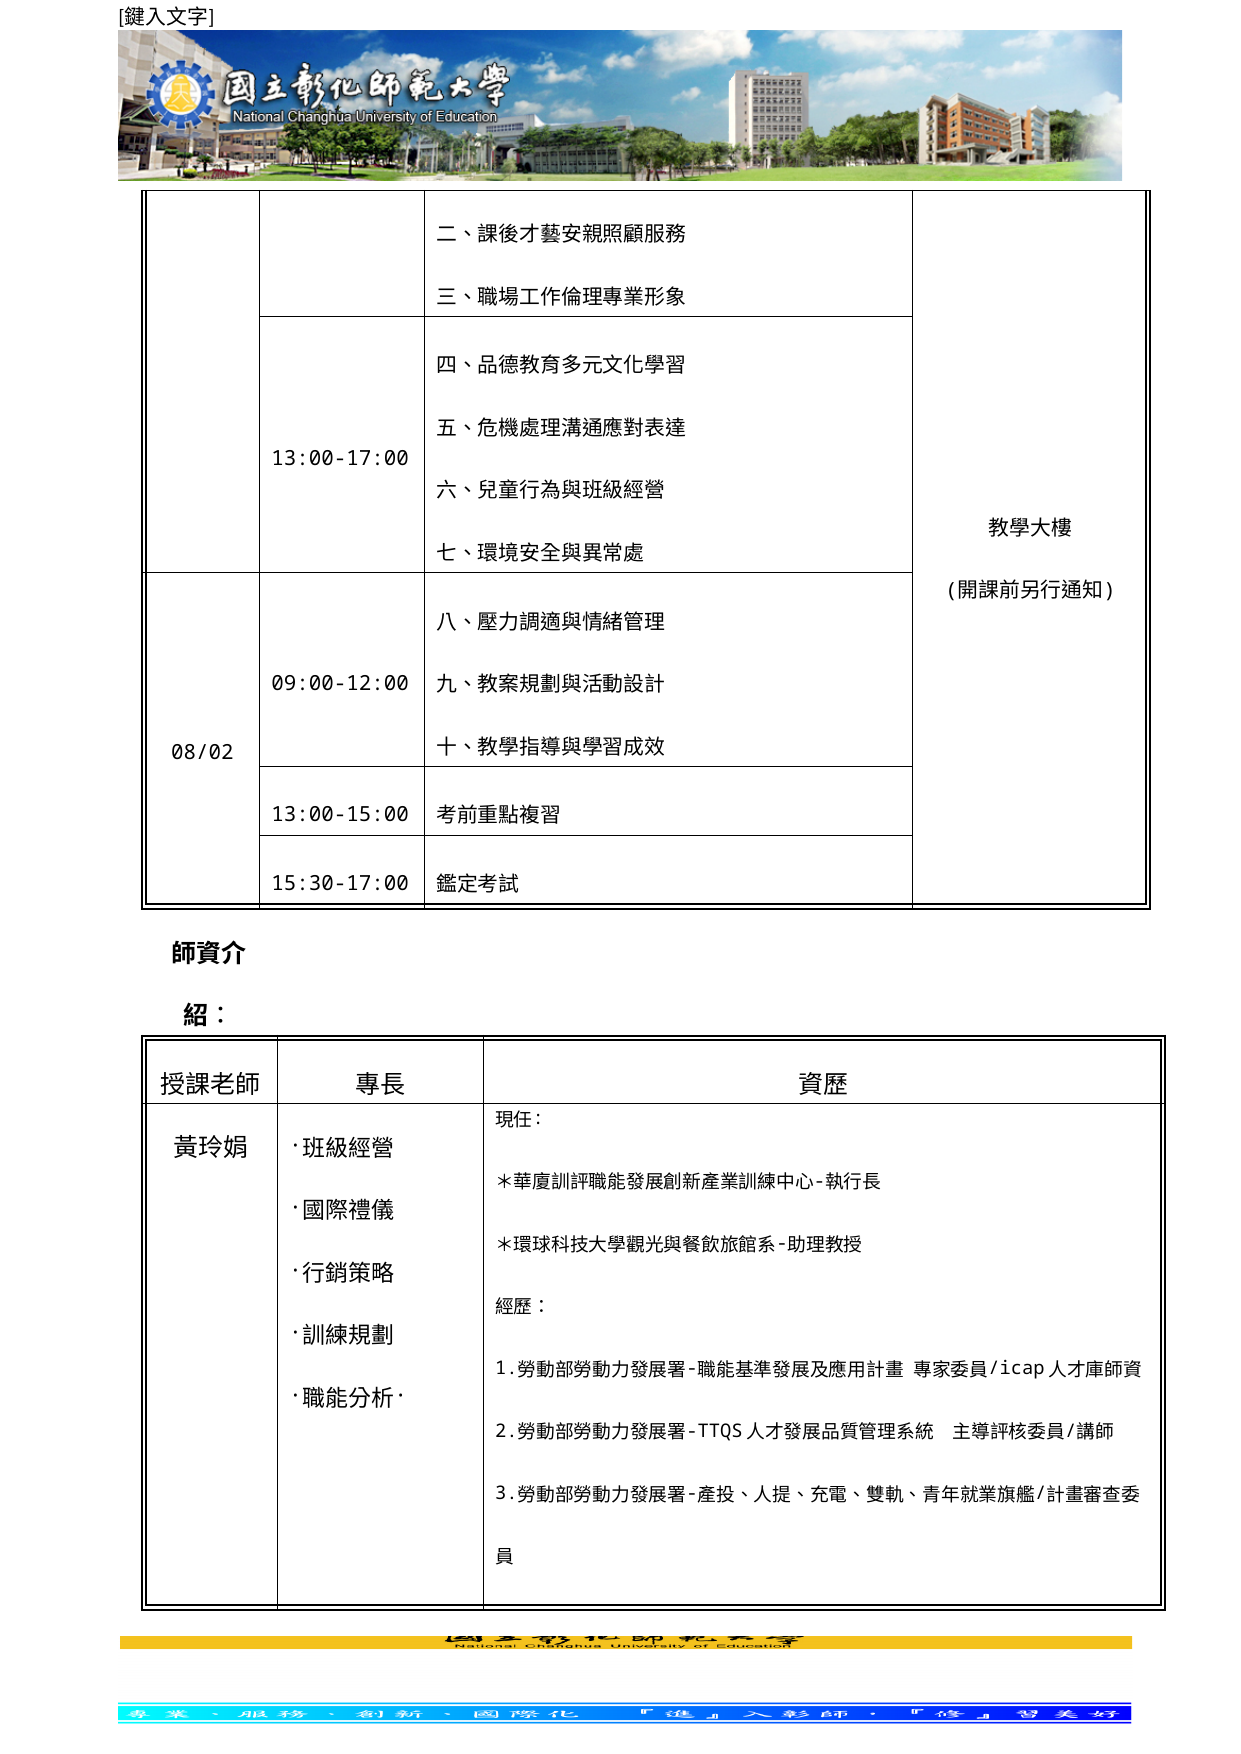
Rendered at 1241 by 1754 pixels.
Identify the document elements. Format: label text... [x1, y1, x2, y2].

table_cell 四、品德教育多元文化學習 五、危機處理溝通應對表達 六、兒童行為與班級經營 七、環境安全與異常處 [425, 317, 912, 572]
table_cell 教學大樓 (開課前另行通知) [913, 191, 1145, 903]
table_header [279, 910, 1102, 1034]
table_cell 13:00-17:00 [260, 317, 424, 572]
table_cell 考前重點複習 [425, 767, 912, 834]
table_cell 八、壓力調適與情緒管理 九、教案規劃與活動設計 十、教學指導與學習成效 [425, 573, 912, 766]
table_cell 15:30-17:00 [260, 836, 424, 903]
table_cell 黃玲娟 [147, 1104, 277, 1604]
table_cell 08/02 [147, 573, 259, 903]
table_header 師資介紹： [138, 910, 279, 1034]
table_header 授課老師 [147, 1041, 277, 1103]
table_cell [147, 191, 259, 572]
table_cell [260, 191, 424, 316]
table_cell 二、課後才藝安親照顧服務 三、職場工作倫理專業形象 [425, 191, 912, 316]
table_cell 09:00-12:00 [260, 573, 424, 766]
table_cell 現任: ＊華廈訓評職能發展創新產業訓練中心-執行長 ＊環球科技大學觀光與餐飲旅館系-助理教授 經歷： 1.勞動部勞動力發展署-職能基準發展及應用計畫 專家委員/icap人才庫師資 2.勞動部勞動力發展署-TTQS人才發展品質管理系統 主導評核委員/講師 3.勞動部勞動力發展署-產投、人提、充電、雙軌、青年就業旗艦/計畫審查委員 [484, 1104, 1160, 1604]
table_header 資歷 [484, 1041, 1160, 1103]
table_header 專長 [278, 1041, 483, 1103]
table_cell 13:00-15:00 [260, 767, 424, 834]
table_cell ·班級經營 ·國際禮儀 ·行銷策略 ·訓練規劃 ·職能分析· [278, 1104, 483, 1604]
table_cell 鑑定考試 [425, 836, 912, 903]
